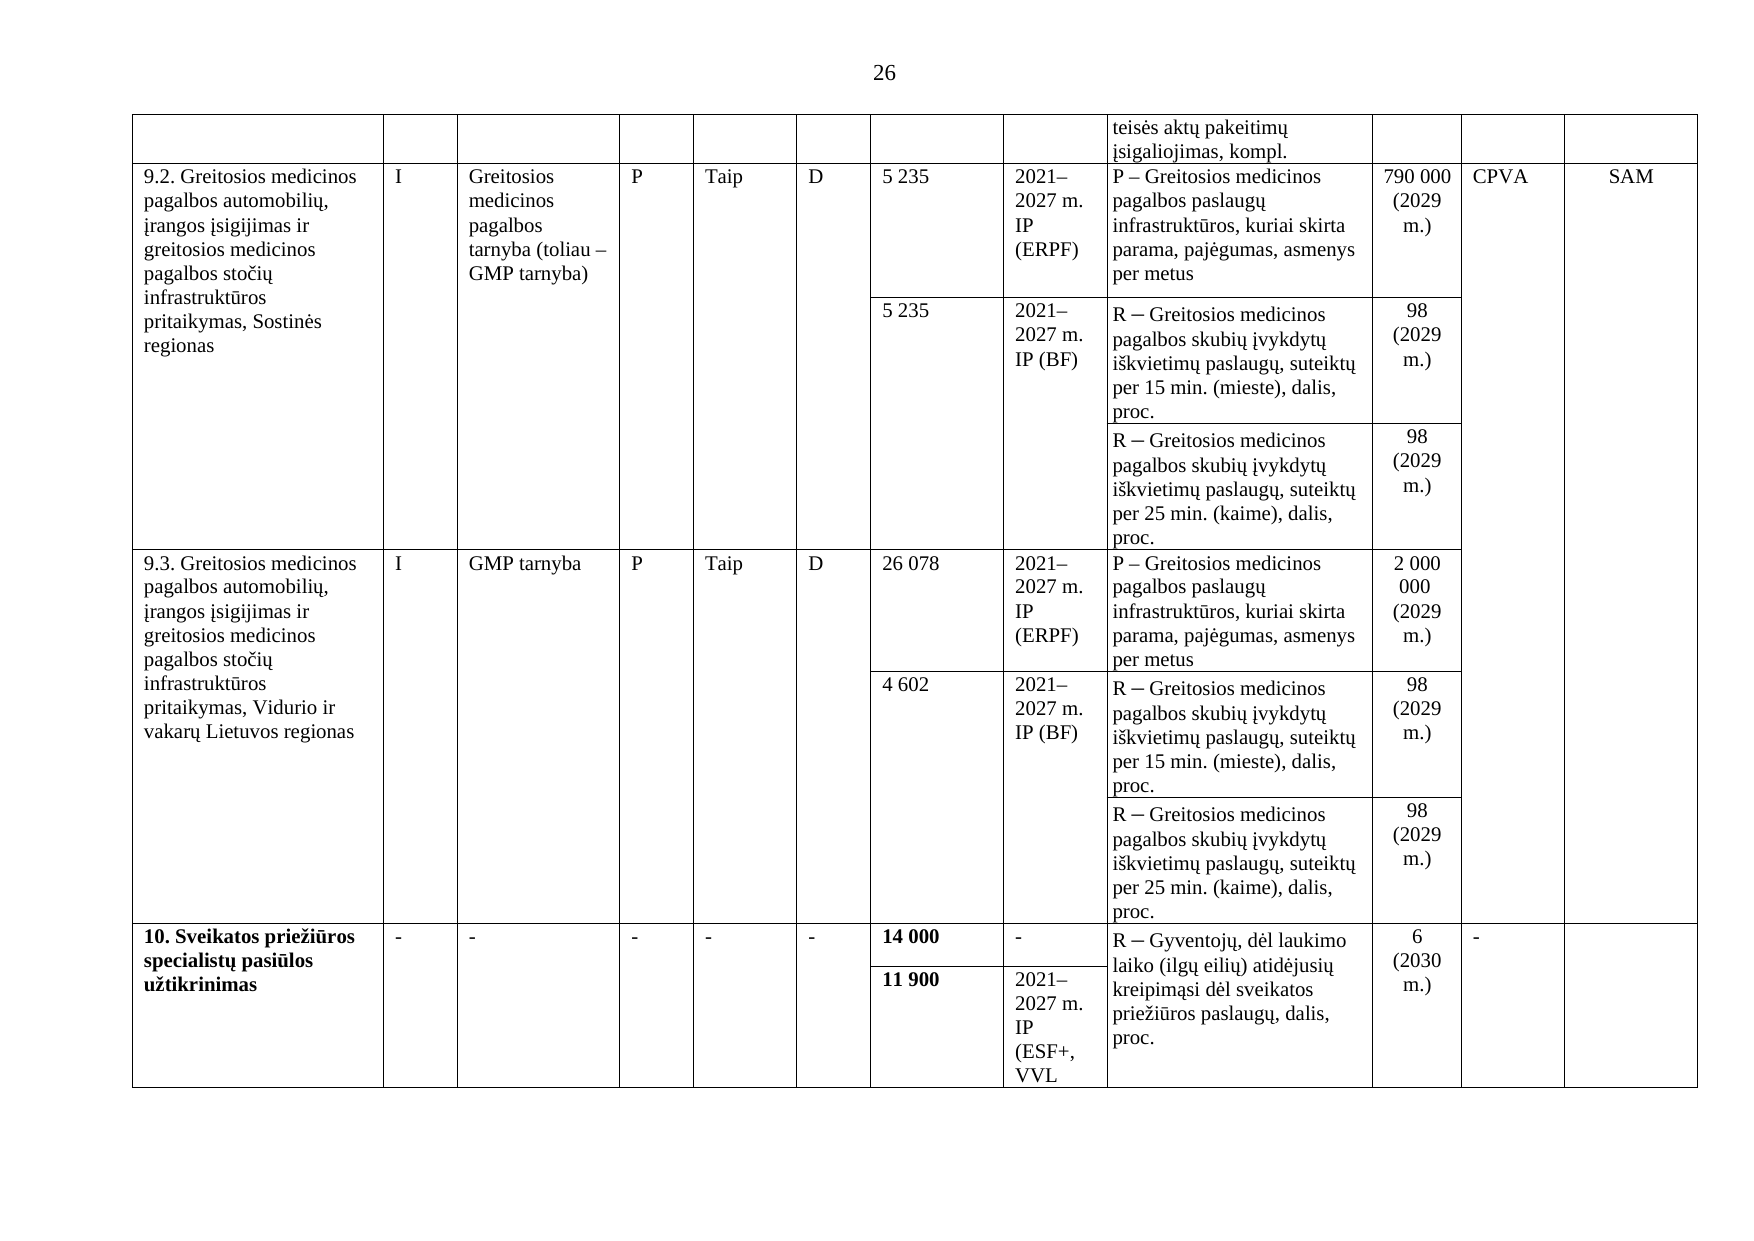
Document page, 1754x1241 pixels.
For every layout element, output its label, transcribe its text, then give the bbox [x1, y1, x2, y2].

table_cell - [1004, 115, 1107, 163]
table_cell D [797, 164, 870, 549]
table_cell R – Greitosios medicinos pagalbos skubių įvykdytų iškvietimų paslaugų, suteiktų per 15 min. (mieste), dalis, proc. [1108, 672, 1372, 797]
table_cell - [694, 924, 796, 1087]
table_cell R – Greitosios medicinos pagalbos skubių įvykdytų iškvietimų paslaugų, suteiktų per 25 min. (kaime), dalis, proc. [1108, 424, 1372, 549]
table_cell Taip [694, 550, 796, 923]
table_cell 4 602 [871, 672, 1003, 923]
table_cell [1373, 115, 1461, 163]
table_cell I [384, 550, 457, 923]
table_cell - [384, 924, 457, 1087]
table_cell 11 900 [871, 967, 1003, 1087]
table_cell R – Gyventojų, dėl laukimo laiko (ilgų eilių) atidėjusių kreipimąsi dėl sveikatos priežiūros paslaugų, dalis, proc. [1108, 924, 1372, 1087]
table_cell R – Greitosios medicinos pagalbos skubių įvykdytų iškvietimų paslaugų, suteiktų per 15 min. (mieste), dalis, proc. [1108, 298, 1372, 423]
table_cell [1565, 924, 1697, 1087]
table_cell Greitosios medicinos pagalbos tarnyba (toliau –GMP tarnyba) [458, 164, 619, 549]
table_cell CPVA [1462, 164, 1564, 923]
table_cell P [620, 550, 693, 923]
table_cell 2021–2027 m. IP (BF) [1004, 672, 1107, 923]
table_cell - [620, 115, 693, 163]
table_cell P [620, 164, 693, 549]
table_cell 2021–2027 m. IP (BF) [1004, 298, 1107, 549]
table_cell 10. Sveikatos priežiūros specialistų pasiūlos užtikrinimas [133, 924, 383, 1087]
table_cell 790 000 (2029 m.) [1373, 164, 1461, 297]
table_cell [133, 115, 383, 163]
table_cell R – Greitosios medicinos pagalbos skubių įvykdytų iškvietimų paslaugų, suteiktų per 25 min. (kaime), dalis, proc. [1108, 798, 1372, 923]
table_cell - [1462, 115, 1564, 163]
table_cell - [620, 924, 693, 1087]
table_cell - [797, 924, 870, 1087]
table_cell - [797, 115, 870, 163]
table_cell 2 000 000 (2029 m.) [1373, 550, 1461, 671]
table_cell - [1462, 924, 1564, 1087]
table_cell [1565, 115, 1697, 163]
table_cell - [458, 924, 619, 1087]
table_cell 98 (2029 m.) [1373, 298, 1461, 423]
table_cell I [384, 164, 457, 549]
table_cell - [458, 115, 619, 163]
table_cell 2021–2027 m. IP (ERPF) [1004, 164, 1107, 297]
table_cell GMP tarnyba [458, 550, 619, 923]
table_cell [384, 115, 457, 163]
table_cell 9.3. Greitosios medicinos pagalbos automobilių, įrangos įsigijimas ir greitosios medicinos pagalbos stočių infrastruktūros pritaikymas, Vidurio ir vakarų Lietuvos regionas [133, 550, 383, 923]
table_cell P – Greitosios medicinos pagalbos paslaugų infrastruktūros, kuriai skirta parama, pajėgumas, asmenys per metus [1108, 550, 1372, 671]
table_cell 5 235 [871, 298, 1003, 549]
table_cell 26 078 [871, 550, 1003, 671]
table_cell 14 000 [871, 924, 1003, 966]
table_cell [694, 115, 796, 163]
table_cell 98 (2029 m.) [1373, 672, 1461, 797]
table_cell 98 (2029 m.) [1373, 798, 1461, 923]
table_cell 5 235 [871, 164, 1003, 297]
table_cell 9.2. Greitosios medicinos pagalbos automobilių, įrangos įsigijimas ir greitosios medicinos pagalbos stočių infrastruktūros pritaikymas, Sostinės regionas [133, 164, 383, 549]
table_cell D [797, 550, 870, 923]
table_cell 2021–2027 m. IP (ESF+, VVL [1004, 967, 1107, 1087]
table_cell 2021–2027 m. IP (ERPF) [1004, 550, 1107, 671]
table_cell Taip [694, 164, 796, 549]
table_cell 98 (2029 m.) [1373, 424, 1461, 549]
table_cell SAM [1565, 164, 1697, 923]
table_cell teisės aktų pakeitimų įsigaliojimas, kompl. [1108, 115, 1372, 163]
table_cell 6 (2030 m.) [1373, 924, 1461, 1087]
table_cell - [1004, 924, 1107, 966]
table_cell P – Greitosios medicinos pagalbos paslaugų infrastruktūros, kuriai skirta parama, pajėgumas, asmenys per metus [1108, 164, 1372, 297]
table_cell - [871, 115, 1003, 163]
